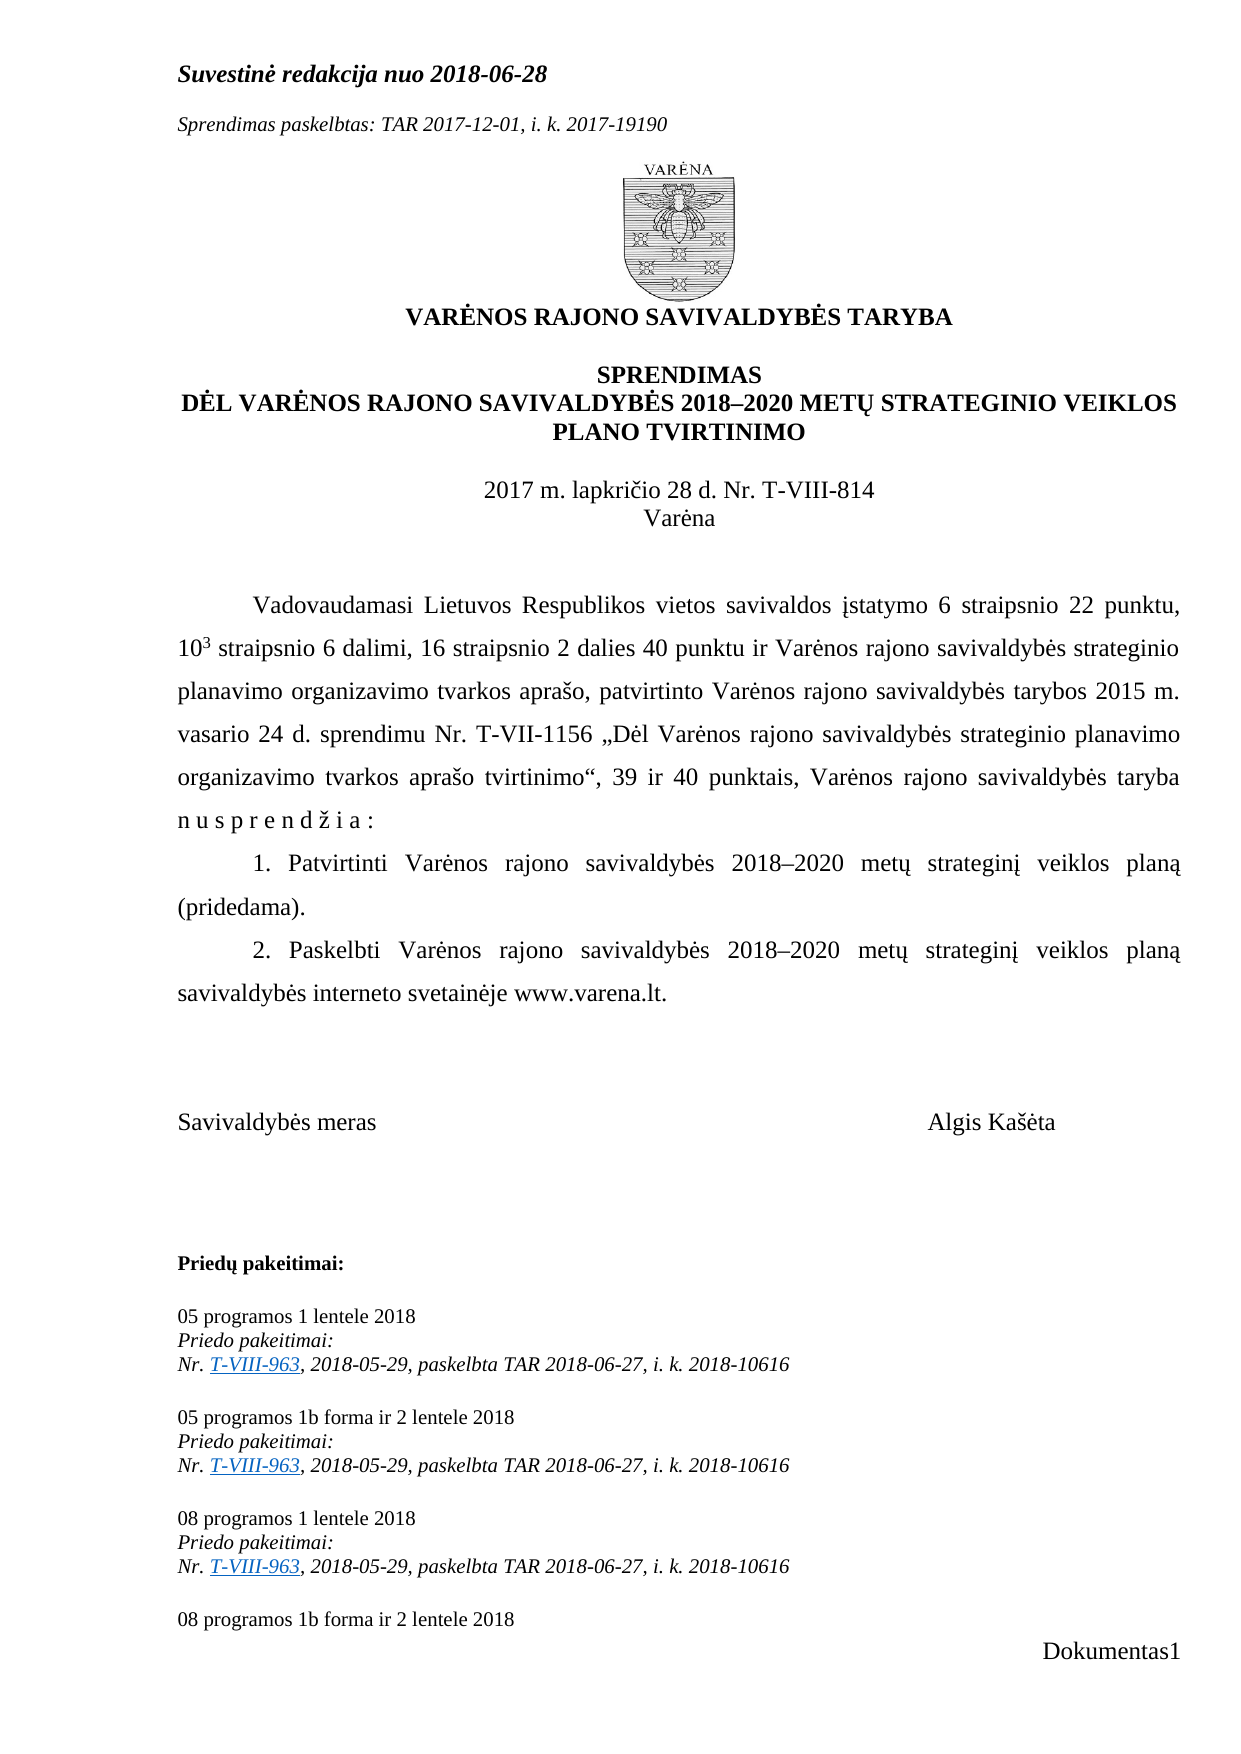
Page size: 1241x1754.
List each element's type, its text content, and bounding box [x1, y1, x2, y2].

text DĖL VARĖNOS RAJONO SAVIVALDYBĖS 2018–2020 METŲ STRATEGINIO VEIKLOS PLANO TVIRTINIMO [177, 388, 1181, 446]
text 05 programos 1 lentele 2018 [177, 1304, 1181, 1328]
text Savivaldybės meras Algis Kašėta [177, 1107, 1181, 1136]
text Priedo pakeitimai: [177, 1429, 1181, 1453]
text Priedo pakeitimai: [177, 1530, 1181, 1554]
text 08 programos 1b forma ir 2 lentele 2018 [177, 1607, 1181, 1631]
text 08 programos 1 lentele 2018 [177, 1506, 1181, 1530]
text Varėna [177, 503, 1181, 532]
text 2. Paskelbti Varėnos rajono savivaldybės 2018–2020 metų strateginį veiklos planą savivaldybės interneto svetainėje www.varena.lt. [177, 935, 1181, 1007]
text SPRENDIMAS [177, 360, 1181, 388]
text 2017 m. lapkričio 28 d. Nr. T-VIII-814 [177, 475, 1181, 503]
text 1. Patvirtinti Varėnos rajono savivaldybės 2018–2020 metų strateginį veiklos planą (pridedama). [177, 848, 1181, 920]
text 05 programos 1b forma ir 2 lentele 2018 [177, 1405, 1181, 1429]
text Priedo pakeitimai: [177, 1328, 1181, 1352]
text Nr. T-VIII-963, 2018-05-29, paskelbta TAR 2018-06-27, i. k. 2018-10616 [177, 1453, 1181, 1477]
text Sprendimas paskelbtas: TAR 2017-12-01, i. k. 2017-19190 [177, 112, 1181, 136]
text Priedų pakeitimai: [177, 1251, 1181, 1275]
text Vadovaudamasi Lietuvos Respublikos vietos savivaldos įstatymo 6 straipsnio 22 punktu, 103 straipsnio 6 dalimi, 16 straipsnio 2 dalies 40 punktu ir Varėnos rajono savivaldybės strateginio planavimo organizavimo tvarkos aprašo, patvirtinto Varėnos rajono savivaldybės tarybos 2015 m. vasario 24 d. sprendimu Nr. T-VII-1156 „Dėl Varėnos rajono savivaldybės strateginio planavimo organizavimo tvarkos aprašo tvirtinimo“, 39 ir 40 punktais, Varėnos rajono savivaldybės taryba nusprendžia: [177, 590, 1181, 834]
text VARĖNOS RAJONO SAVIVALDYBĖS TARYBA [177, 302, 1181, 331]
text Nr. T-VIII-963, 2018-05-29, paskelbta TAR 2018-06-27, i. k. 2018-10616 [177, 1352, 1181, 1376]
text Nr. T-VIII-963, 2018-05-29, paskelbta TAR 2018-06-27, i. k. 2018-10616 [177, 1554, 1181, 1578]
text Suvestinė redakcija nuo 2018-06-28 [177, 59, 1181, 88]
